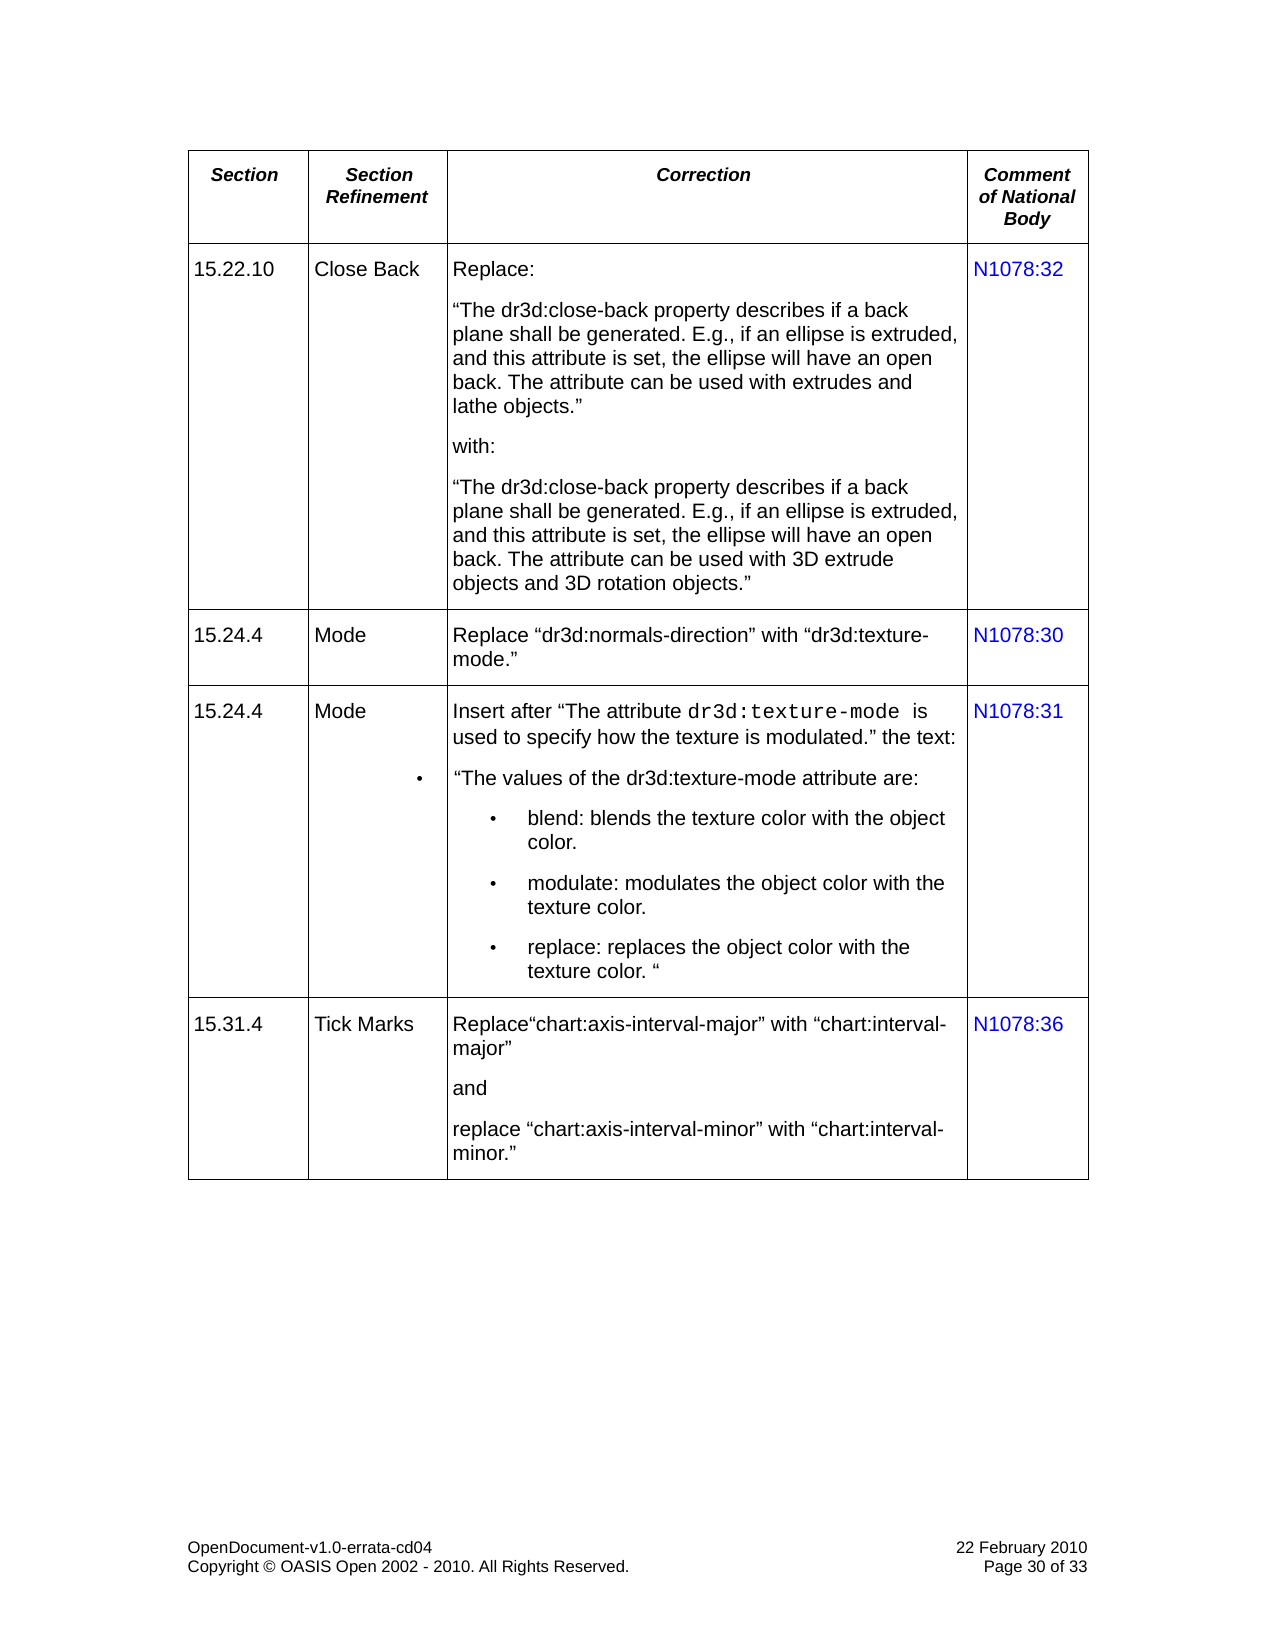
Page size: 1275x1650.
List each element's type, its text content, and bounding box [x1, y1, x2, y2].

table_cell Insert after “The attribute dr3d:texture-mode is used to specify how the texture is modulated.” the text: “The values of the dr3d:texture-mode attribute are: blend: blends the texture color with the object color. modulate: modulates the object color with the texture color. replace: replaces the object color with the texture color. “ [448, 686, 967, 997]
table_cell Close Back [309, 244, 447, 609]
table_cell Tick Marks [309, 998, 447, 1179]
table_cell N1078:32 [968, 244, 1088, 609]
table_cell Replace “dr3d:normals-direction” with “dr3d:texture-mode.” [448, 610, 967, 685]
table_cell Replace“chart:axis-interval-major” with “chart:interval-major” and replace “chart:axis-interval-minor” with “chart:interval-minor.” [448, 998, 967, 1179]
table_cell Mode [309, 610, 447, 685]
table_cell N1078:30 [968, 610, 1088, 685]
table_cell N1078:31 [968, 686, 1088, 997]
table_header Section Refinement [309, 151, 447, 243]
table_header Section [189, 151, 308, 243]
table_cell Mode [309, 686, 447, 997]
table_cell Replace: “The dr3d:close-back property describes if a back plane shall be generated. E.g., if an ellipse is extruded, and this attribute is set, the ellipse will have an open back. The attribute can be used with extrudes and lathe objects.” with: “The dr3d:close-back property describes if a back plane shall be generated. E.g., if an ellipse is extruded, and this attribute is set, the ellipse will have an open back. The attribute can be used with 3D extrude objects and 3D rotation objects.” [448, 244, 967, 609]
table_cell N1078:36 [968, 998, 1088, 1179]
table_cell 15.24.4 [189, 686, 308, 997]
table_header Comment of National Body [968, 151, 1088, 243]
table_cell 15.22.10 [189, 244, 308, 609]
table_header Correction [448, 151, 967, 243]
table_cell 15.24.4 [189, 610, 308, 685]
table_cell 15.31.4 [189, 998, 308, 1179]
